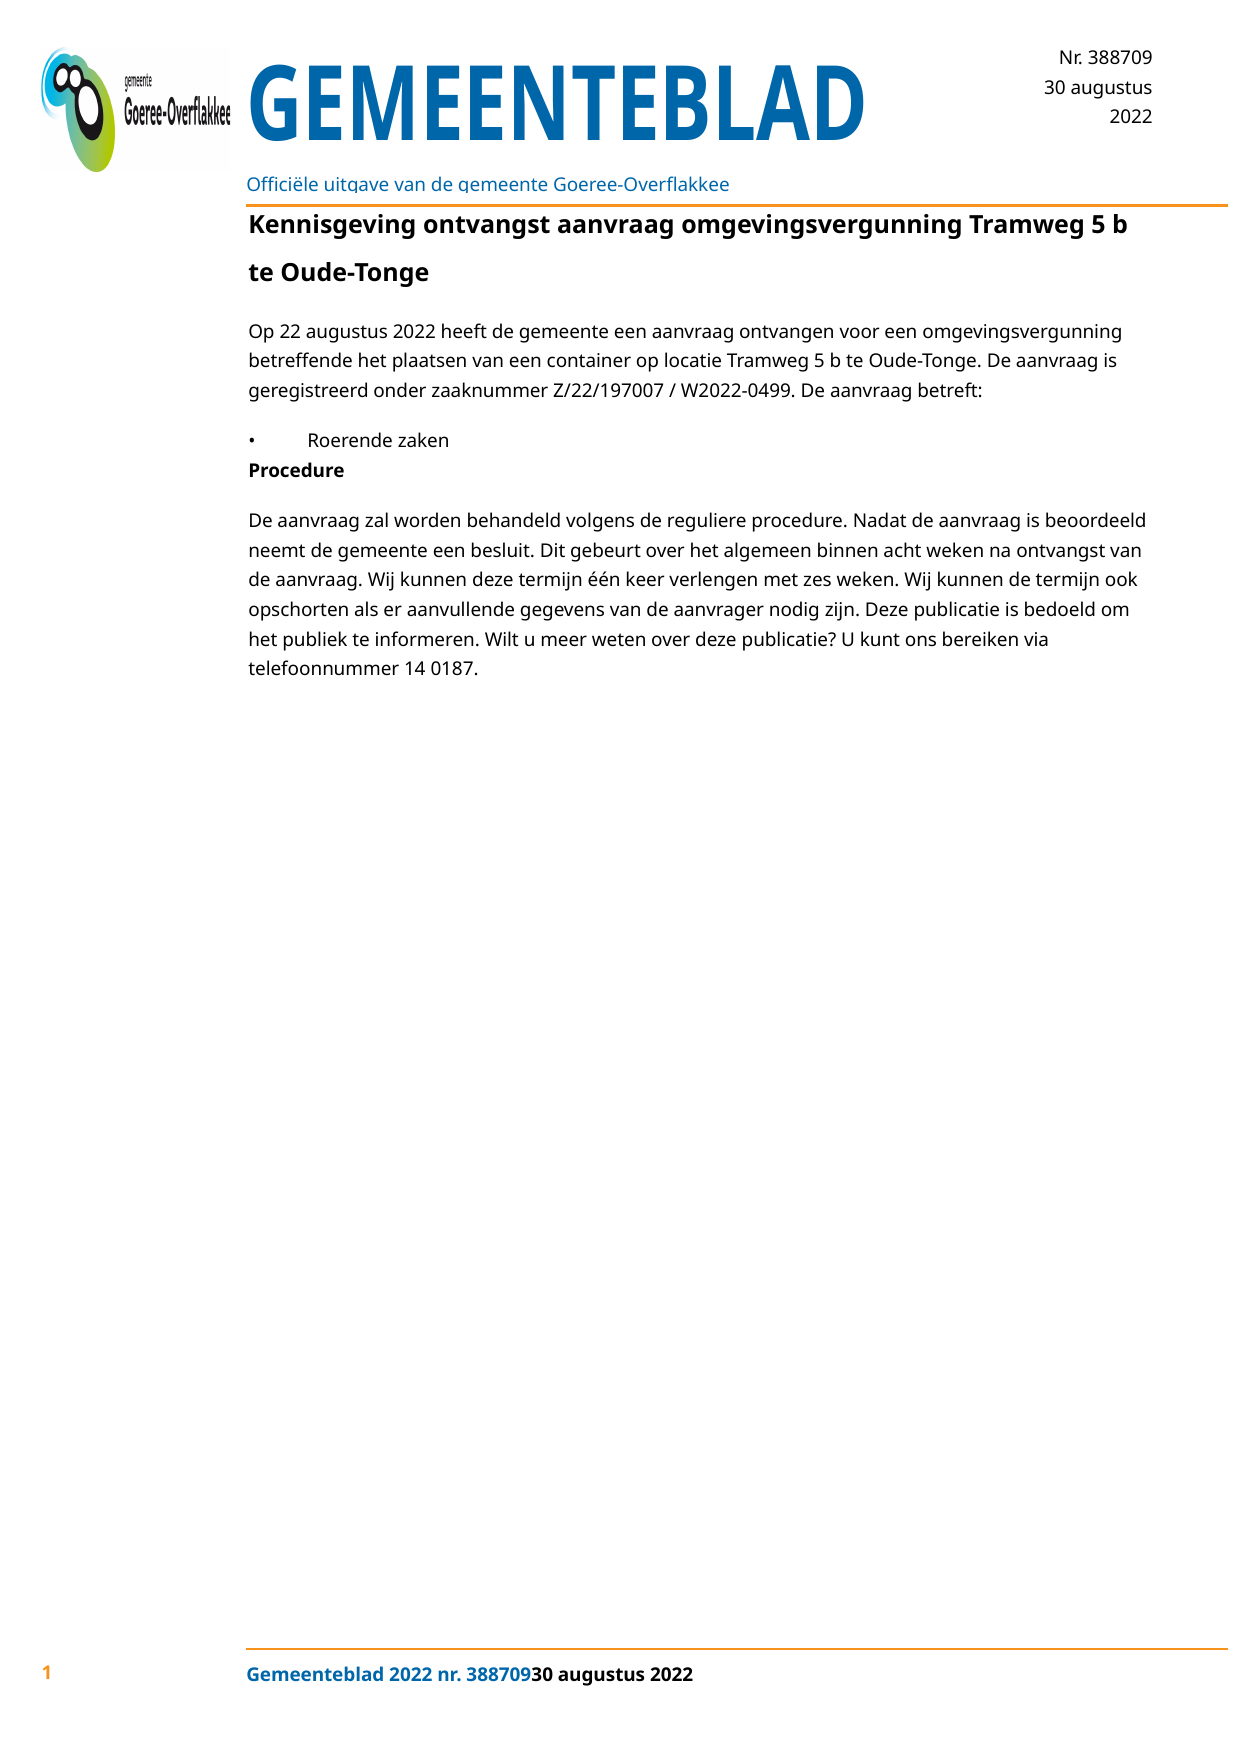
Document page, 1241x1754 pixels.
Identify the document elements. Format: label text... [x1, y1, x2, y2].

text Kennisgeving ontvangst aanvraag omgevingsvergunning Tramweg 5 b te Oude-Tonge [248, 207, 1152, 288]
list Roerende zaken [248, 427, 1152, 453]
text De aanvraag zal worden behandeld volgens de reguliere procedure. Nadat de aanvraag is beoordeeld neemt de gemeente een besluit. Dit gebeurt over het algemeen binnen acht weken na ontvangst van de aanvraag. Wij kunnen deze termijn één keer verlengen met zes weken. Wij kunnen de termijn ook opschorten als er aanvullende gegevens van de aanvrager nodig zijn. Deze publicatie is bedoeld om het publiek te informeren. Wilt u meer weten over deze publicatie? U kunt ons bereiken via telefoonnummer 14 0187. [248, 507, 1152, 681]
text Op 22 augustus 2022 heeft de gemeente een aanvraag ontvangen voor een omgevingsvergunning betreffende het plaatsen van een container op locatie Tramweg 5 b te Oude-Tonge. De aanvraag is geregistreerd onder zaaknummer Z/22/197007 / W2022-0499. De aanvraag betreft: [248, 318, 1152, 403]
picture [41, 47, 231, 172]
text Procedure [248, 457, 1152, 483]
